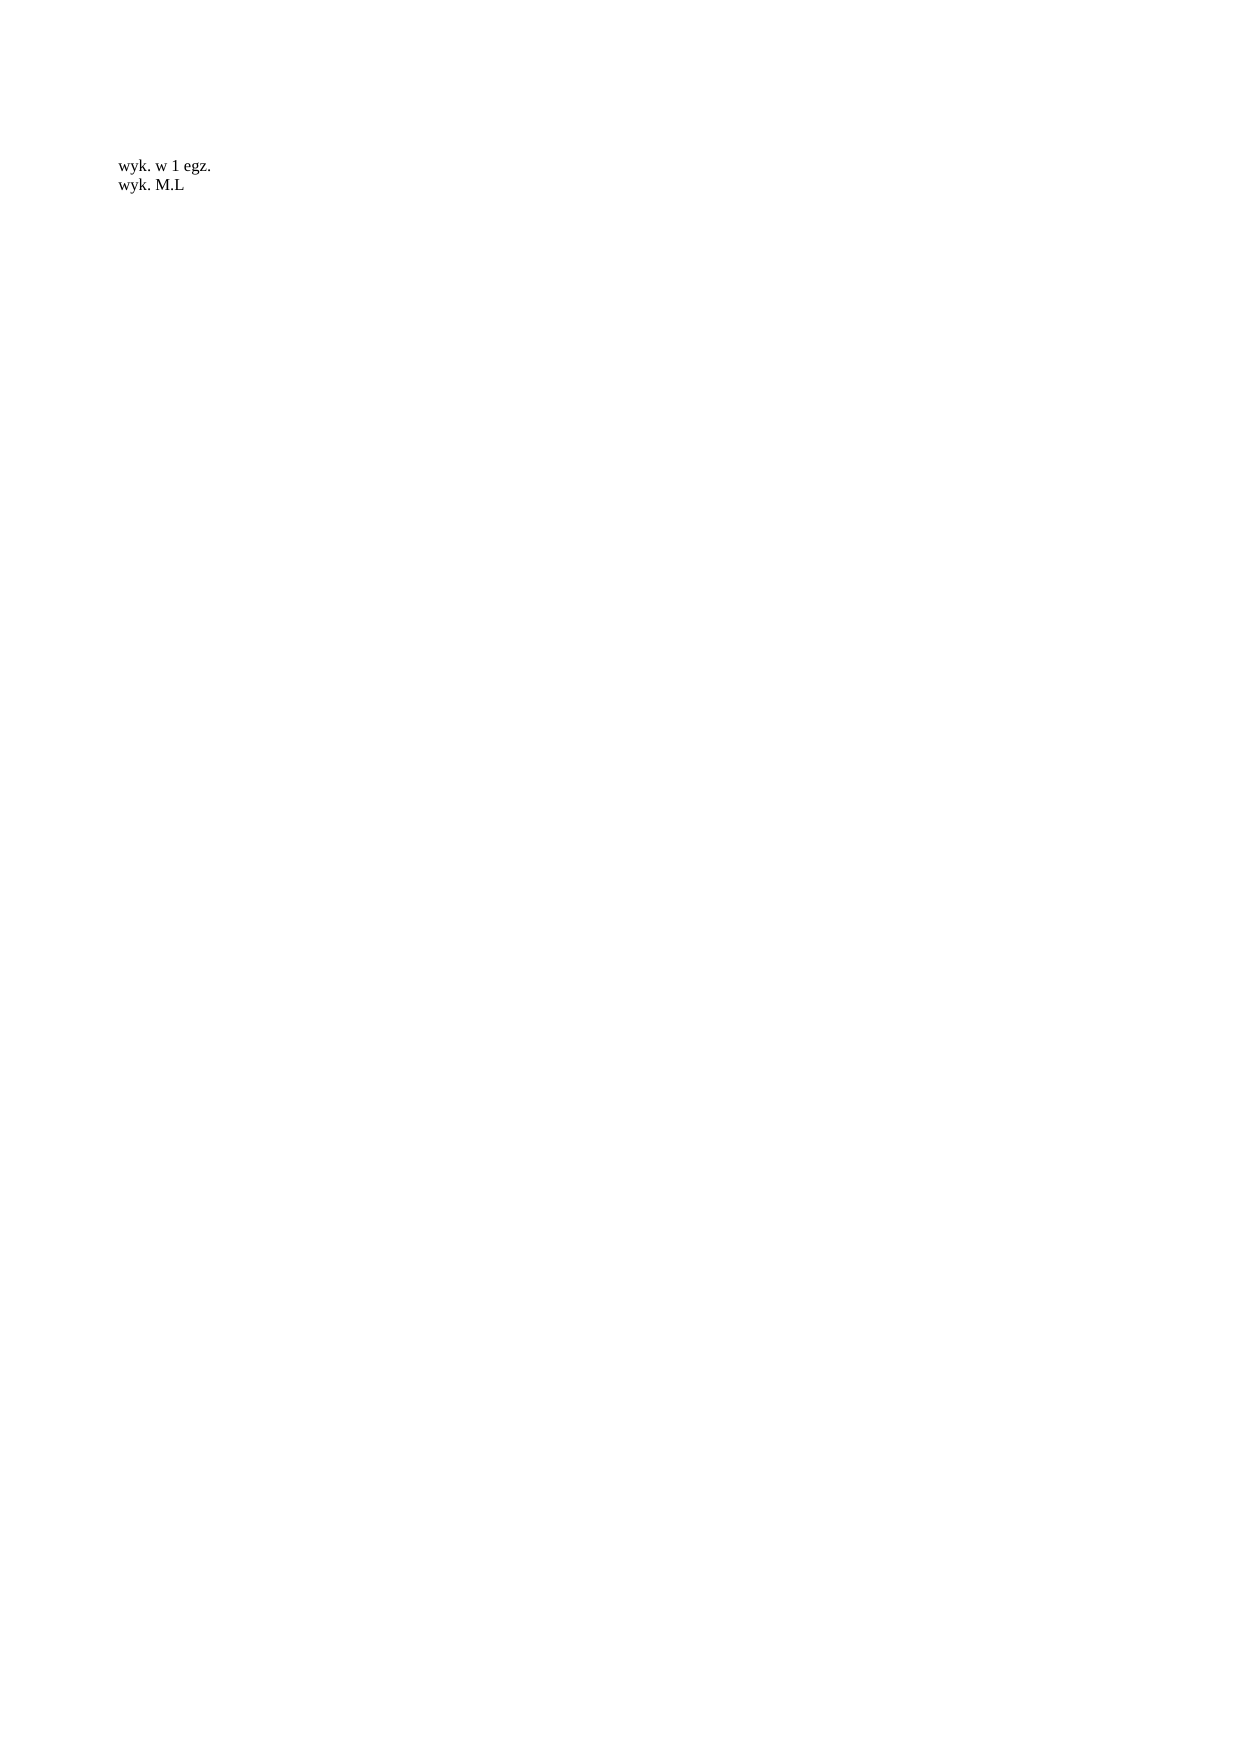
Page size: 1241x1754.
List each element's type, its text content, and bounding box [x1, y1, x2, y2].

text wyk. M.L [118, 175, 1122, 194]
text wyk. w 1 egz. [118, 156, 1122, 175]
